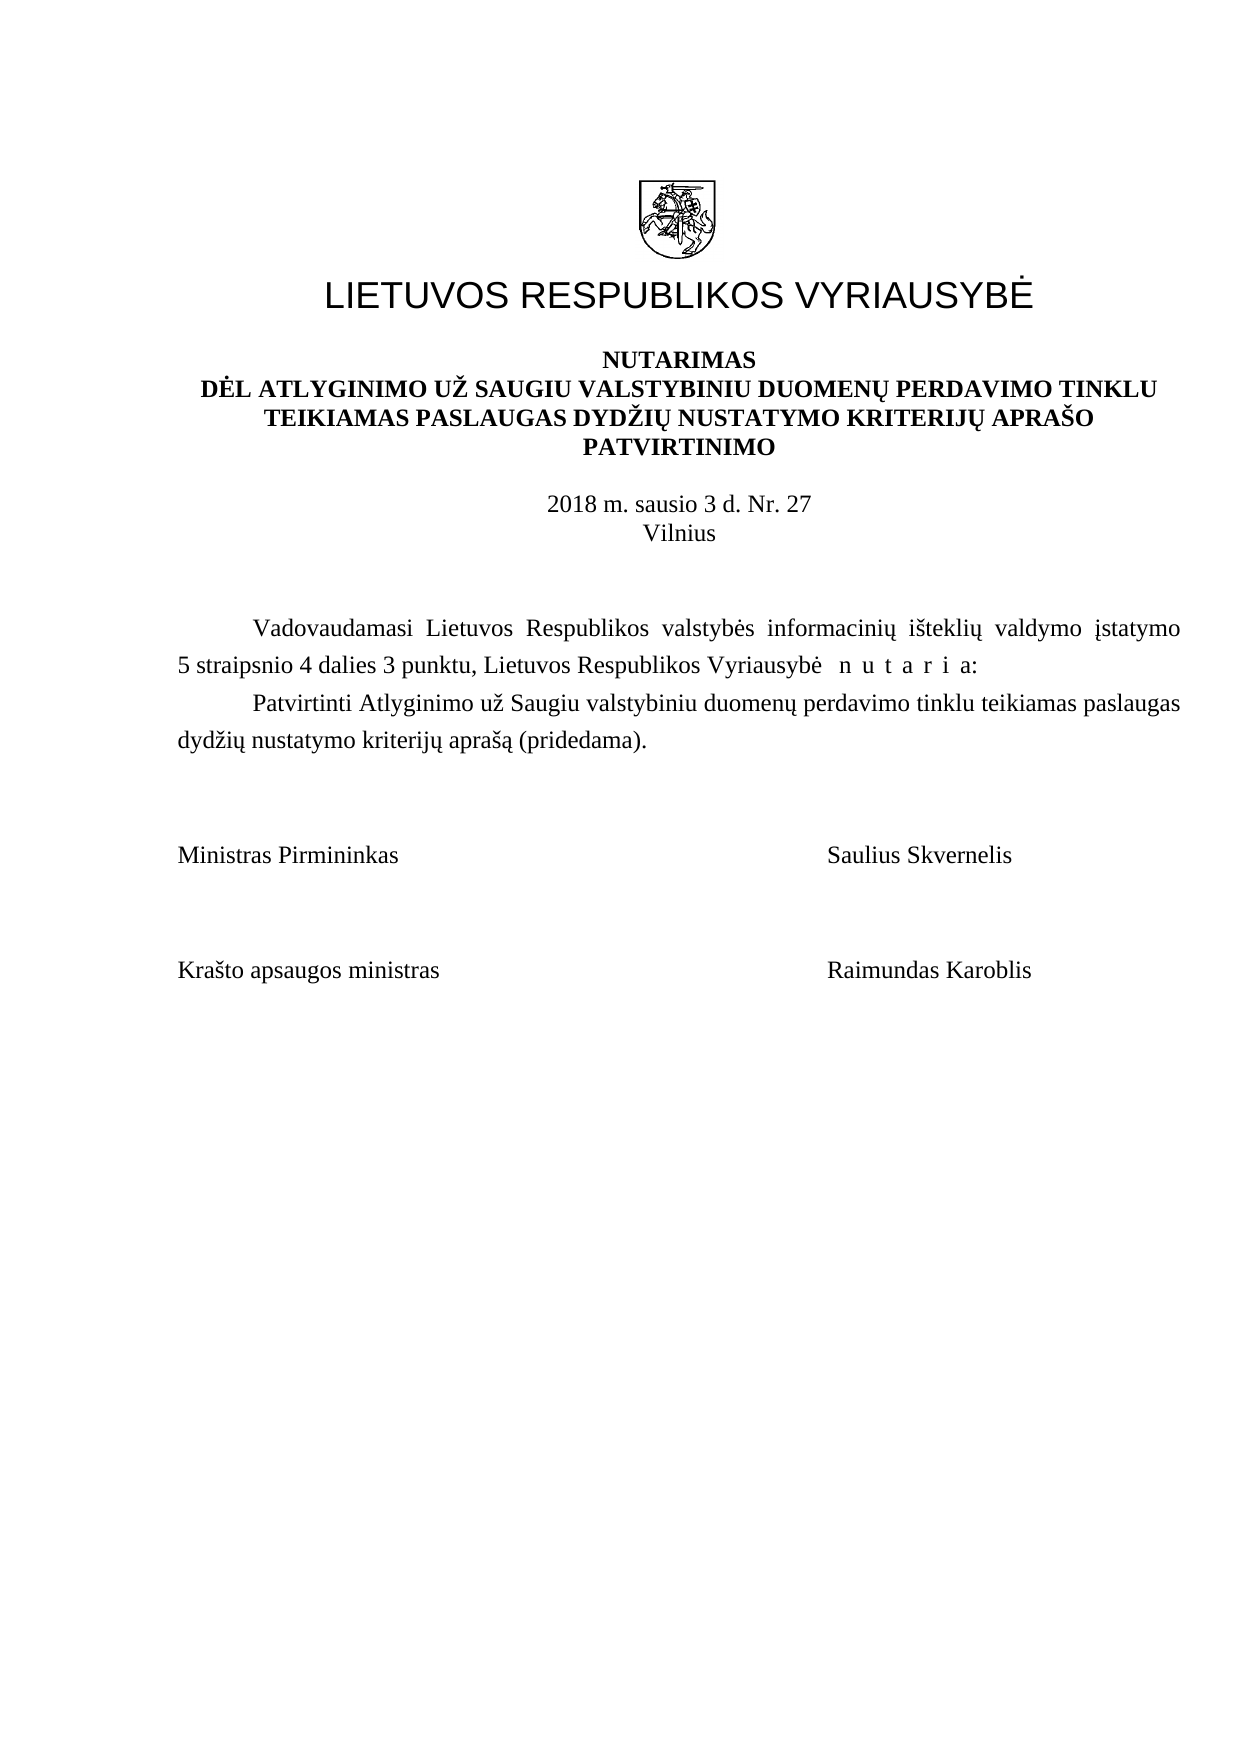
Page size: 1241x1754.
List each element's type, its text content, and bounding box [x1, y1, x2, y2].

text Vadovaudamasi Lietuvos Respublikos valstybės informacinių išteklių valdymo įstatymo 5 straipsnio 4 dalies 3 punktu, Lietuvos Respublikos Vyriausybė nutaria: [177, 604, 1181, 679]
text Lietuvos Respublikos Vyriausybė [177, 273, 1181, 317]
text Krašto apsaugos ministras Raimundas Karoblis [177, 955, 1181, 984]
text 2018 m. sausio 3 d. Nr. 27 [177, 489, 1181, 518]
text Patvirtinti Atlyginimo už Saugiu valstybiniu duomenų perdavimo tinklu teikiamas paslaugas dydžių nustatymo kriterijų aprašą (pridedama). [177, 679, 1181, 754]
text Vilnius [177, 518, 1181, 547]
text nutarimas [177, 345, 1181, 374]
text Ministras Pirmininkas Saulius Skvernelis [177, 840, 1181, 869]
text DĖL ATLYGINIMO UŽ SAUGIU VALSTYBINIU DUOMENŲ PERDAVIMO TINKLU TEIKIAMAS PASLAUGAS DYDŽIŲ NUSTATYMO KRITERIJŲ APRAŠO PATVIRTINIMO [177, 374, 1181, 460]
